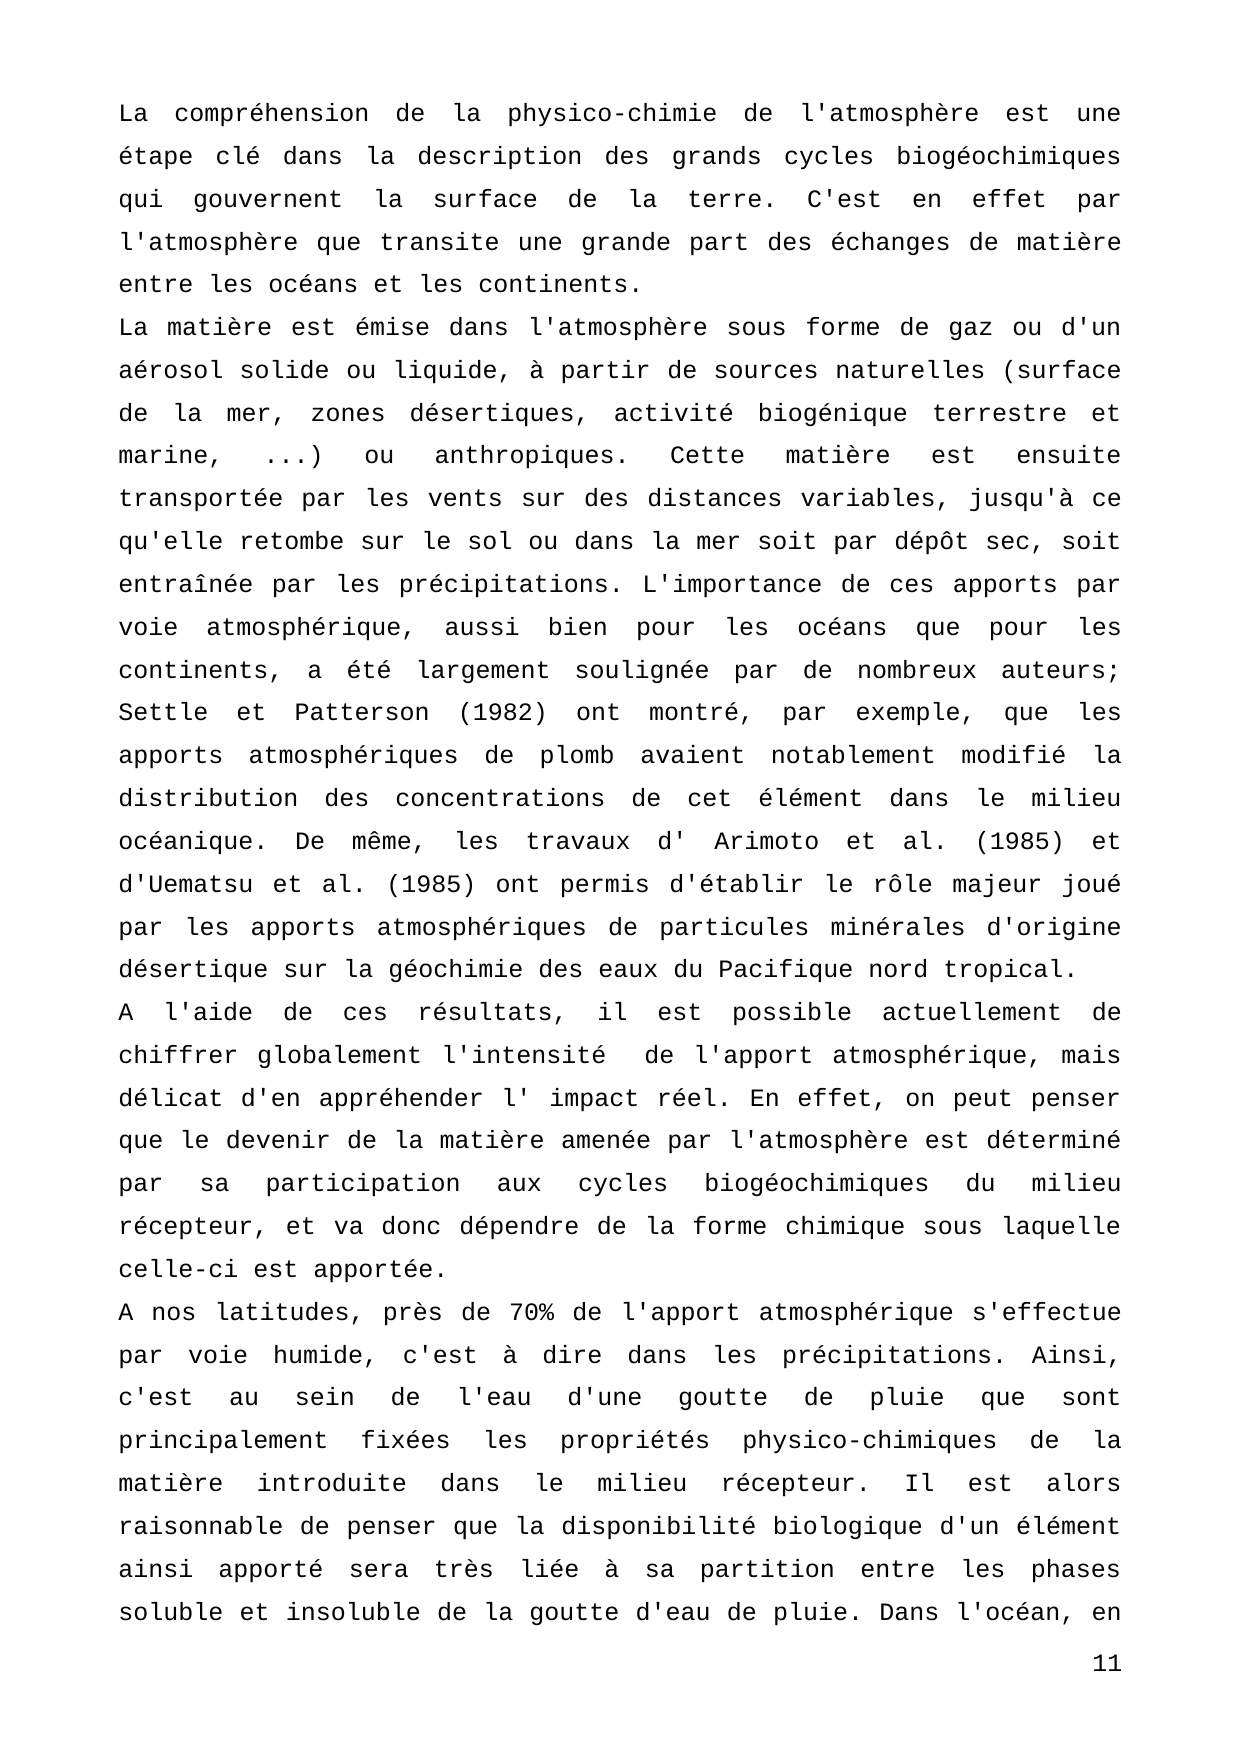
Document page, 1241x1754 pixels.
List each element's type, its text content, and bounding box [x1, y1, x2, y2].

text La compréhension de la physico-chimie de l'atmosphère est une étape clé dans la description des grands cycles biogéochimiques qui gouvernent la surface de la terre. C'est en effet par l'atmosphère que transite une grande part des échanges de matière entre les océans et les continents. [118, 100, 1122, 300]
text La matière est émise dans l'atmosphère sous forme de gaz ou d'un aérosol solide ou liquide, à partir de sources naturelles (surface de la mer, zones désertiques, activité biogénique terrestre et marine, ...) ou anthropiques. Cette matière est ensuite transportée par les vents sur des distances variables, jusqu'à ce qu'elle retombe sur le sol ou dans la mer soit par dépôt sec, soit entraînée par les précipitations. L'importance de ces apports par voie atmosphérique, aussi bien pour les océans que pour les continents, a été largement soulignée par de nombreux auteurs; Settle et Patterson (1982) ont montré, par exemple, que les apports atmosphériques de plomb avaient notablement modifié la distribution des concentrations de cet élément dans le milieu océanique. De même, les travaux d' Arimoto et al. (1985) et d'Uematsu et al. (1985) ont permis d'établir le rôle majeur joué par les apports atmosphériques de particules minérales d'origine désertique sur la géochimie des eaux du Pacifique nord tropical. [118, 314, 1122, 985]
text A nos latitudes, près de 70% de l'apport atmosphérique s'effectue par voie humide, c'est à dire dans les précipitations. Ainsi, c'est au sein de l'eau d'une goutte de pluie que sont principalement fixées les propriétés physico-chimiques de la matière introduite dans le milieu récepteur. Il est alors raisonnable de penser que la disponibilité biologique d'un élément ainsi apporté sera très liée à sa partition entre les phases soluble et insoluble de la goutte d'eau de pluie. Dans l'océan, en [118, 1299, 1122, 1627]
text A l'aide de ces résultats, il est possible actuellement de chiffrer globalement l'intensité de l'apport atmosphérique, mais délicat d'en appréhender l' impact réel. En effet, on peut penser que le devenir de la matière amenée par l'atmosphère est déterminé par sa participation aux cycles biogéochimiques du milieu récepteur, et va donc dépendre de la forme chimique sous laquelle celle-ci est apportée. [118, 999, 1122, 1285]
